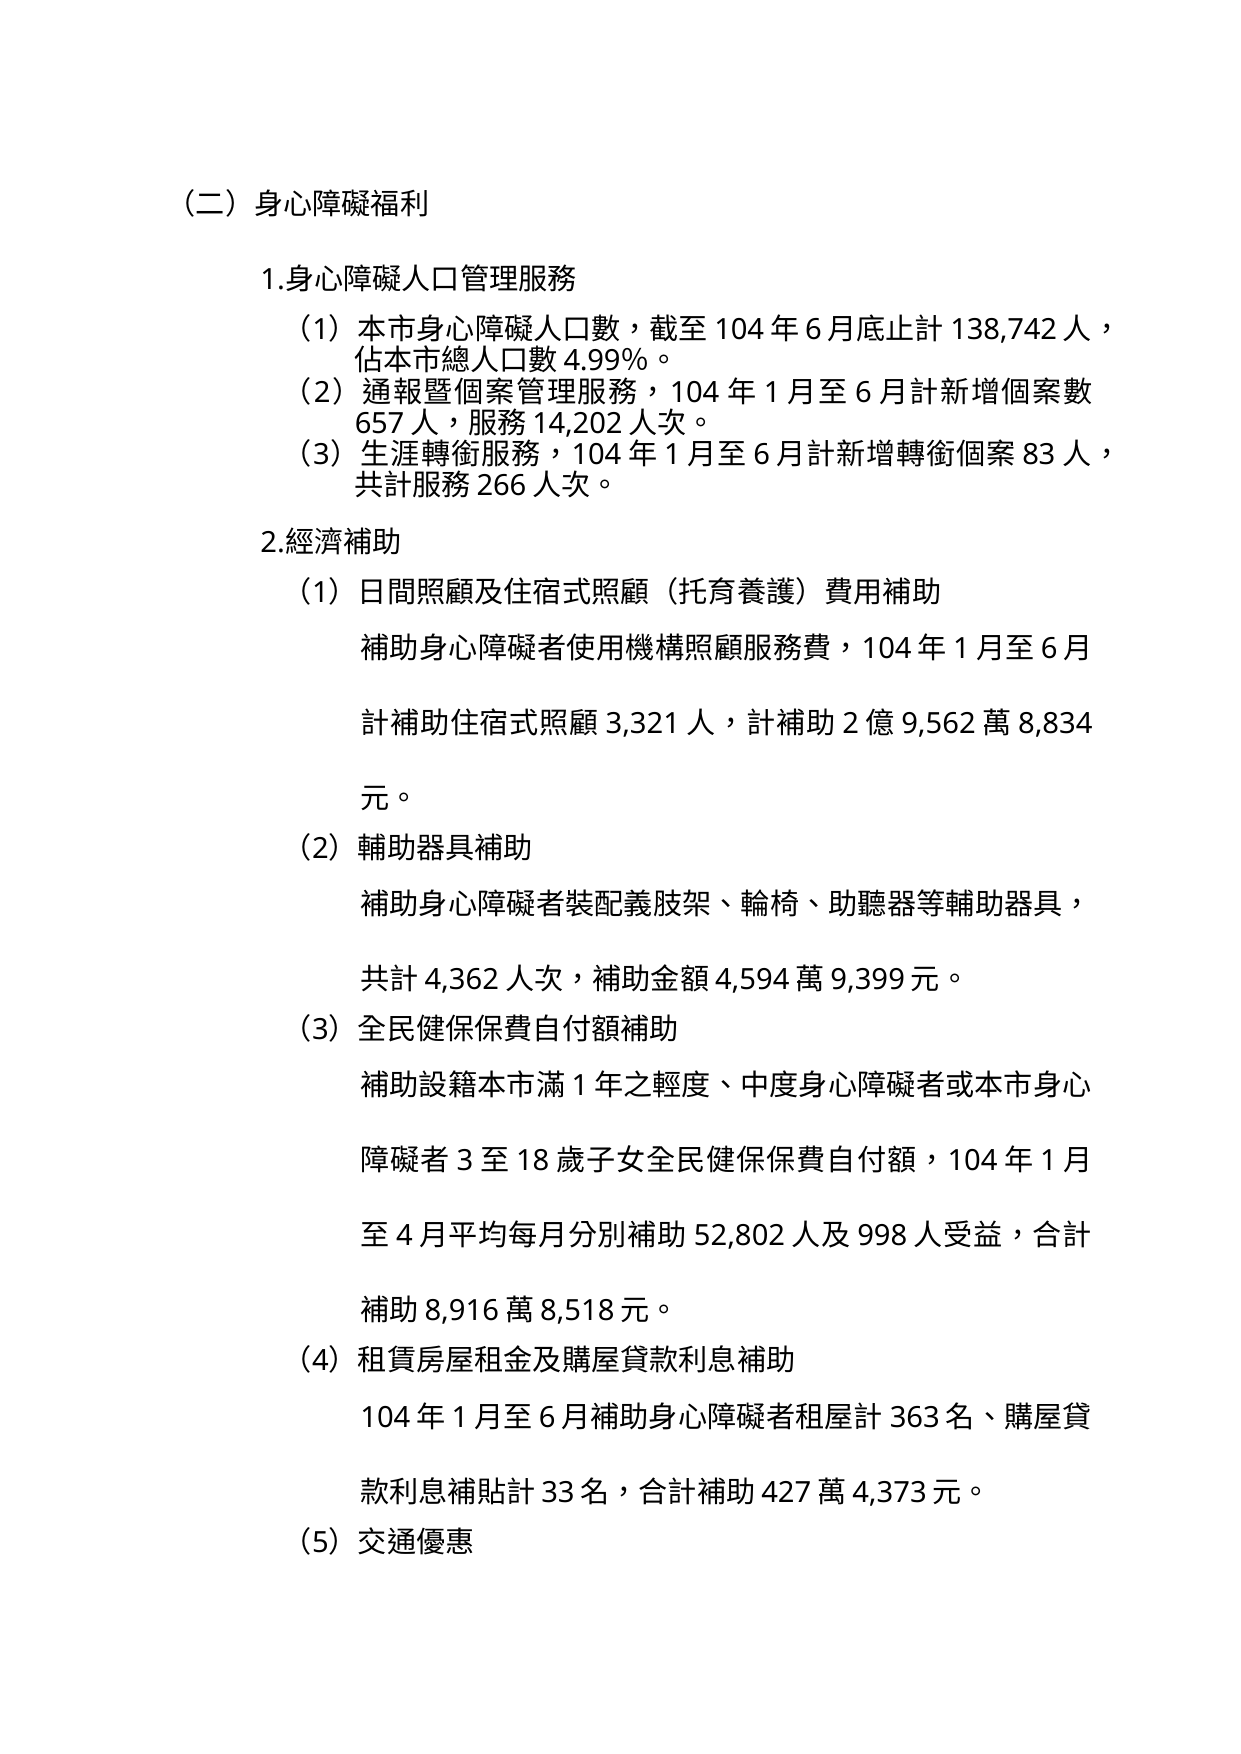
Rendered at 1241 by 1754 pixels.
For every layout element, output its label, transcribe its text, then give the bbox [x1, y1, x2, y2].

text 補助身心障礙者裝配義肢架、輪椅、助聽器等輔助器具，共計4,362人次，補助金額4,594萬9,399元。 [360, 864, 1092, 1014]
text 1.身心障礙人口管理服務 [260, 239, 1092, 314]
text （2）通報暨個案管理服務，104年1月至6月計新增個案數657人，服務14,202人次。 [283, 377, 1092, 439]
text （二）身心障礙福利 [166, 164, 1092, 239]
text （3）全民健保保費自付額補助 [283, 1014, 1092, 1046]
text （1）日間照顧及住宿式照顧（托育養護）費用補助 [283, 577, 1092, 608]
text （1）本市身心障礙人口數，截至104年6月底止計138,742人，佔本市總人口數4.99％。 [283, 314, 1092, 377]
text 補助設籍本市滿1年之輕度、中度身心障礙者或本市身心障礙者3至18歲子女全民健保保費自付額，104年1月至4月平均每月分別補助52,802人及998人受益，合計補助8,916萬8,518元。 [360, 1046, 1092, 1346]
text （2）輔助器具補助 [283, 833, 1092, 864]
text 104年1月至6月補助身心障礙者租屋計363名、購屋貸款利息補貼計33名，合計補助427萬4,373元。 [360, 1377, 1092, 1527]
text （3）生涯轉銜服務，104年1月至6月計新增轉銜個案83人，共計服務266人次。 [283, 439, 1092, 502]
text （4）租賃房屋租金及購屋貸款利息補助 [283, 1346, 1092, 1377]
text （5）交通優惠 [283, 1527, 1092, 1558]
text 補助身心障礙者使用機構照顧服務費，104年1月至6月計補助住宿式照顧3,321人，計補助2億9,562萬8,834元。 [360, 608, 1092, 833]
text 2.經濟補助 [260, 502, 1092, 577]
